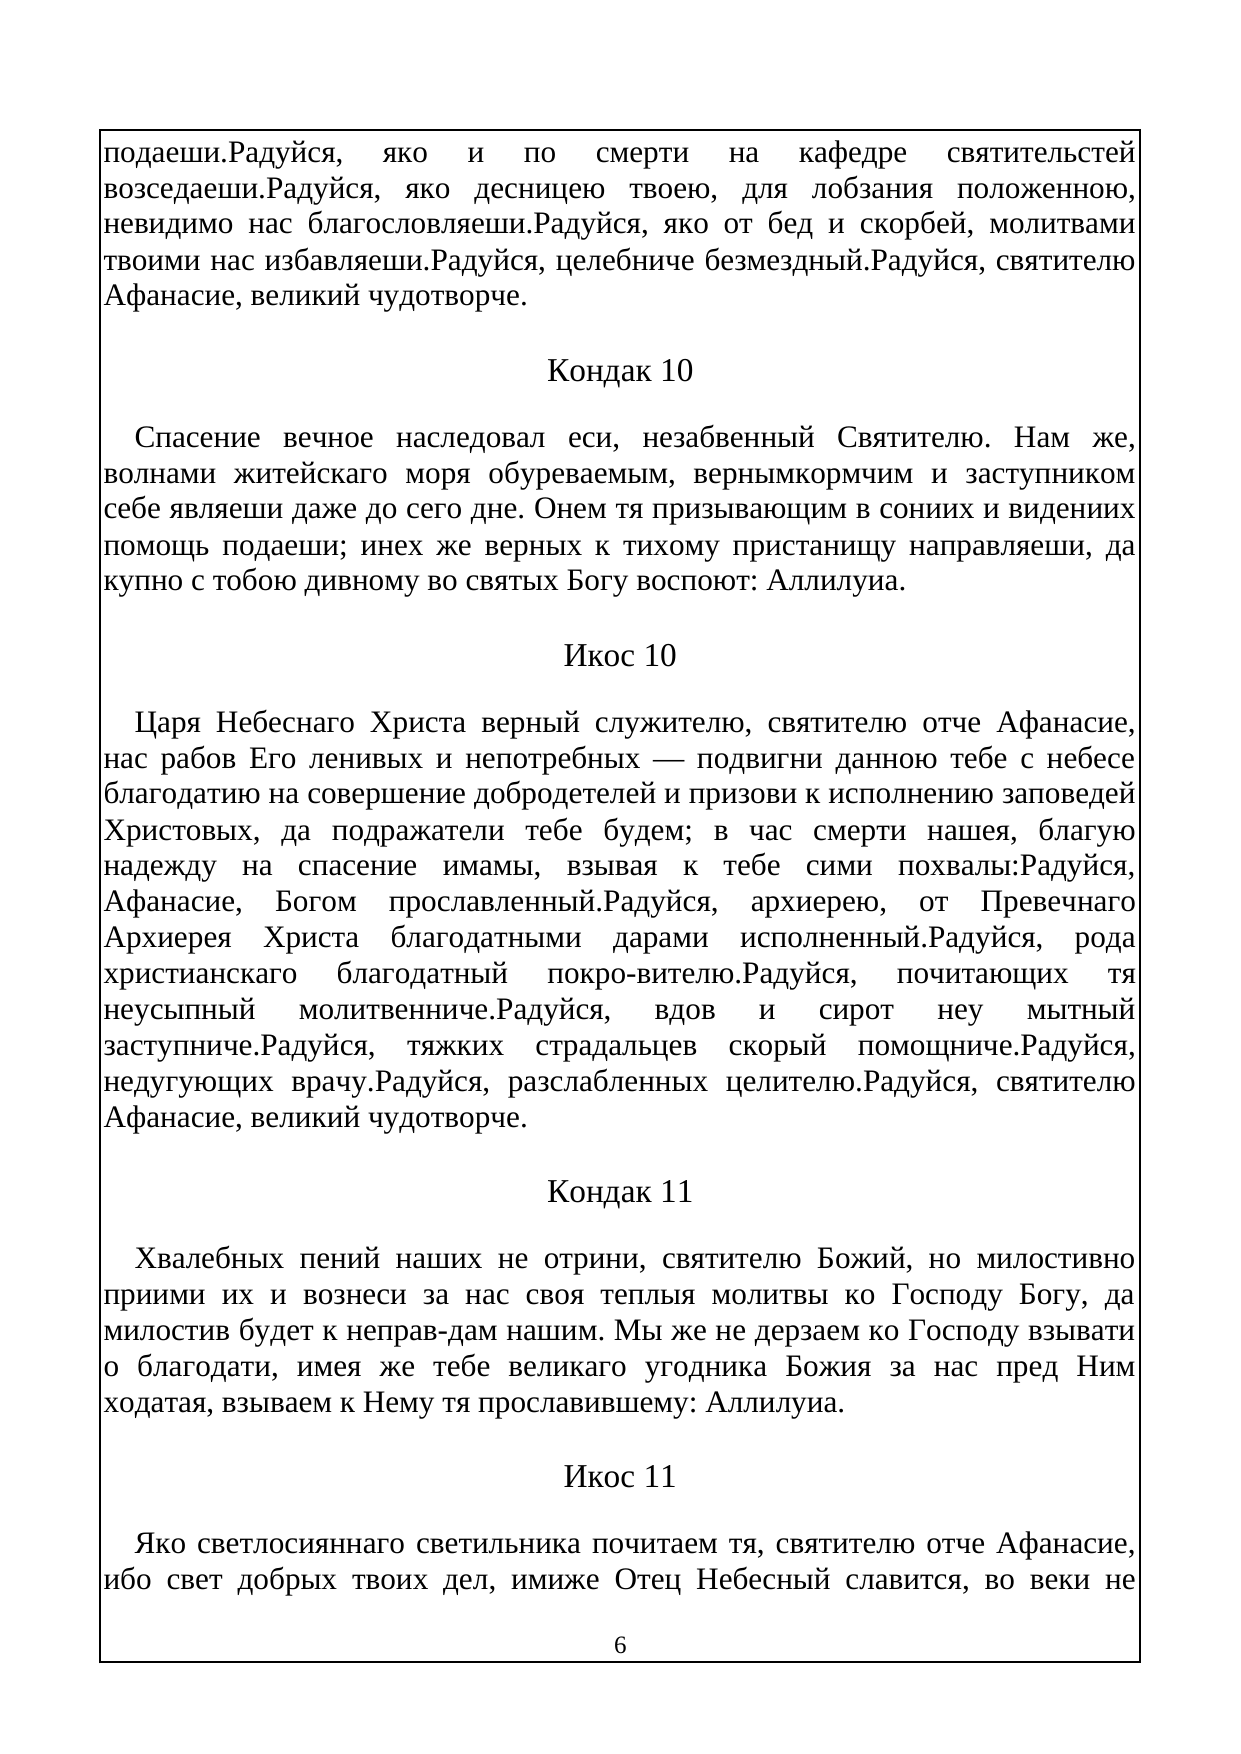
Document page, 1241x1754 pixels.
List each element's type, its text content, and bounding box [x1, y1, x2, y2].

subtitle Икос 11 [103, 1457, 1137, 1495]
text Спасение вечное наследовал еси, незабвенный Святителю. Нам же, волнами житейскаго моря обуреваемым, вернымкормчим и заступником себе являеши даже до сего дне. Онем тя призывающим в сониих и видениих помощь подаеши; инех же верных к тихому пристанищу направляеши, да купно с тобою дивному во святых Богу воспоют: Аллилуиа. [103, 418, 1137, 598]
subtitle Икос 10 [103, 635, 1137, 673]
subtitle Кондак 10 [103, 350, 1137, 388]
subtitle Кондак 11 [103, 1172, 1137, 1210]
text подаеши.Радуйся, яко и по смерти на кафедре святительстей возседаеши.Радуйся, яко десницею твоею, для лобзания положенною, невидимо нас благословляеши.Радуйся, яко от бед и скорбей, молитвами твоими нас избавляеши.Радуйся, целебниче безмездный.Радуйся, святителю Афанасие, великий чудотворче. [103, 133, 1137, 313]
text Хвалебных пений наших не отрини, святителю Божий, но милостивно приими их и вознеси за нас своя теплыя молитвы ко Господу Богу, да милостив будет к неправ-дам нашим. Мы же не дерзаем ко Господу взывати о благодати, имея же тебе великаго угодника Божия за нас пред Ним ходатая, взываем к Нему тя прославившему: Аллилуиа. [103, 1239, 1137, 1419]
text Царя Небеснаго Христа верный служителю, святителю отче Афанасие, нас рабов Его ленивых и непотребных — подвигни данною тебе с небесе благодатию на совершение добродетелей и призови к исполнению заповедей Христовых, да подражатели тебе будем; в час смерти нашея, благую надежду на спасение имамы, взывая к тебе сими похвалы:Радуйся, Афанасие, Богом прославленный.Радуйся, архиерею, от Превечнаго Архиерея Христа благодатными дарами исполненный.Радуйся, рода христианскаго благодатный покро-вителю.Радуйся, почитающих тя неусыпный молитвенниче.Радуйся, вдов и сирот неу мытный заступниче.Радуйся, тяжких страдальцев скорый помощниче.Радуйся, недугующих врачу.Радуйся, разслабленных целителю.Радуйся, святителю Афанасие, великий чудотворче. [103, 703, 1137, 1134]
text Яко светлосияннаго светильника почитаем тя, святителю отче Афанасие, ибо свет добрых твоих дел, имиже Отец Небесный славится, во веки не [103, 1524, 1137, 1596]
